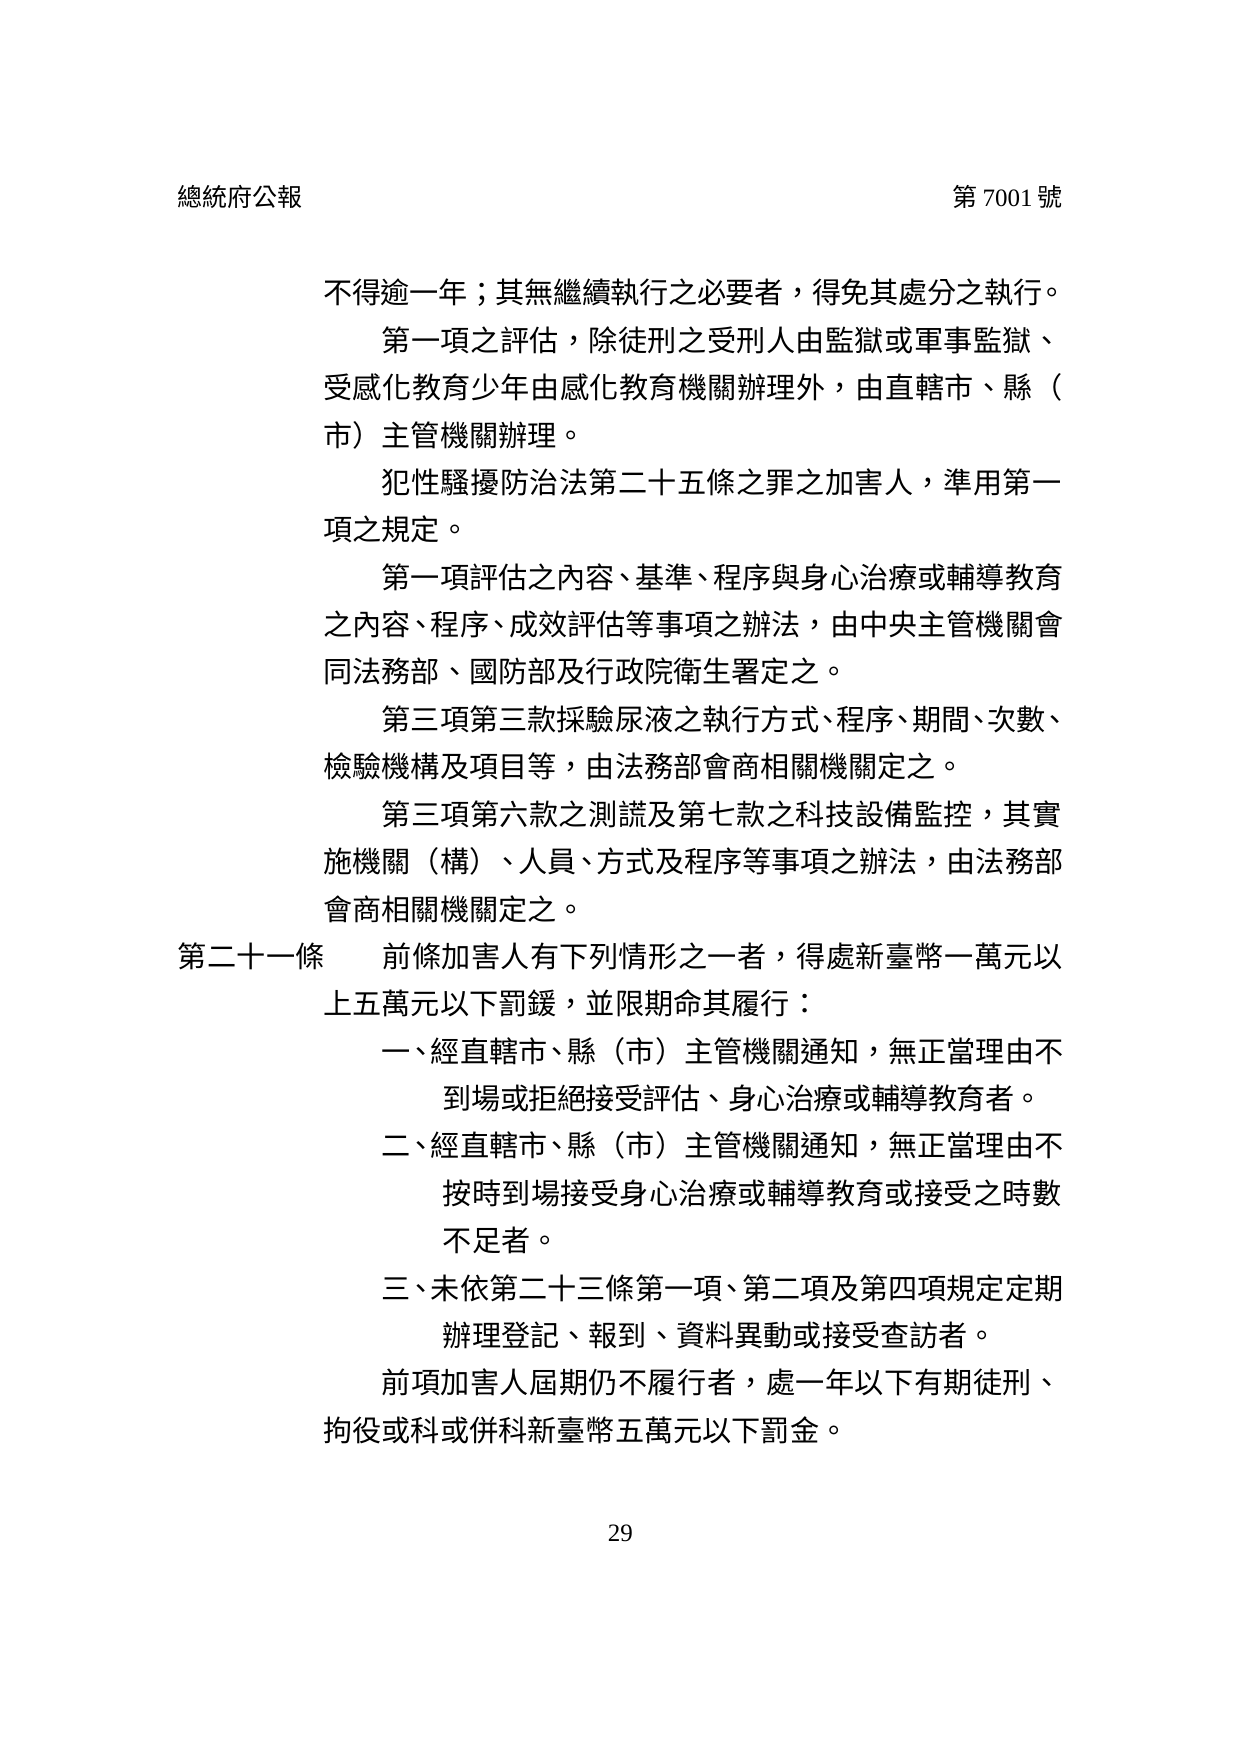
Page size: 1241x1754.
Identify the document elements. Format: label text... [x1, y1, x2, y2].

text 前項加害人屆期仍不履行者，處一年以下有期徒刑、拘役或科或併科新臺幣五萬元以下罰金。 [323, 1356, 1063, 1451]
text 第三項第六款之測謊及第七款之科技設備監控，其實施機關（構）、人員、方式及程序等事項之辦法，由法務部會商相關機關定之。 [323, 787, 1063, 929]
text 第一項評估之內容、基準、程序與身心治療或輔導教育之內容、程序、成效評估等事項之辦法，由中央主管機關會同法務部、國防部及行政院衛生署定之。 [323, 550, 1063, 692]
text 一、經直轄市、縣（市）主管機關通知，無正當理由不到場或拒絕接受評估、身心治療或輔導教育者。 [381, 1024, 1063, 1119]
text 第二十一條 前條加害人有下列情形之一者，得處新臺幣一萬元以上五萬元以下罰鍰，並限期命其履行： [177, 929, 1063, 1024]
text 第一項之執行期間為三年以下。但經評估認有繼續執行之必要者，直轄市、縣（市）主管機關得延長之，最長不得逾一年；其無繼續執行之必要者，得免其處分之執行。 [323, 266, 1063, 313]
text 犯性騷擾防治法第二十五條之罪之加害人，準用第一項之規定。 [323, 455, 1063, 550]
text 三、未依第二十三條第一項、第二項及第四項規定定期辦理登記、報到、資料異動或接受查訪者。 [381, 1261, 1063, 1356]
text 第三項第三款採驗尿液之執行方式、程序、期間、次數、檢驗機構及項目等，由法務部會商相關機關定之。 [323, 692, 1063, 787]
text 二、經直轄市、縣（市）主管機關通知，無正當理由不按時到場接受身心治療或輔導教育或接受之時數不足者。 [381, 1119, 1063, 1261]
text 第一項之評估，除徒刑之受刑人由監獄或軍事監獄、受感化教育少年由感化教育機關辦理外，由直轄市、縣（市）主管機關辦理。 [323, 313, 1063, 455]
